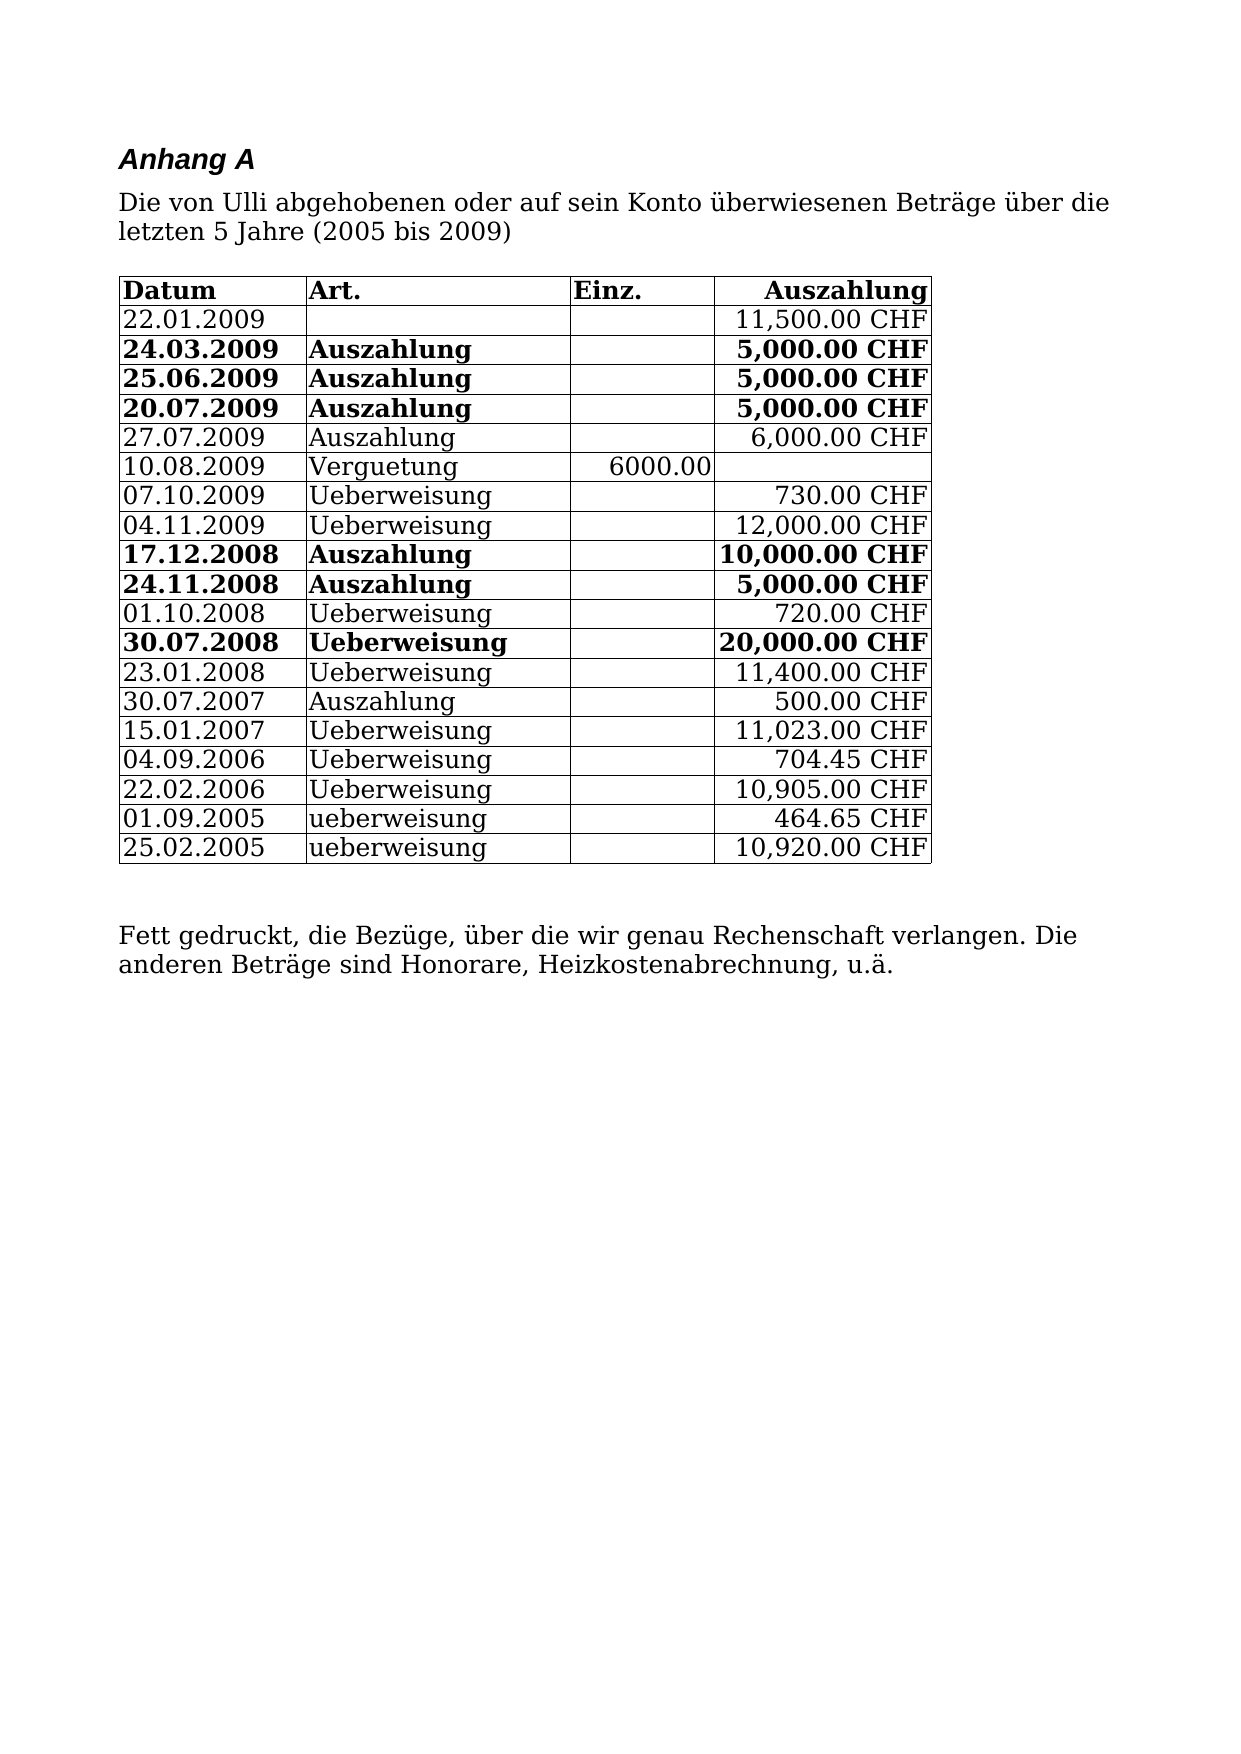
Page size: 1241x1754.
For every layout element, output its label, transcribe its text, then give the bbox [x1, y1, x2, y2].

table_header Datum [120, 277, 306, 305]
table_cell 25.02.2005 [120, 834, 306, 863]
table_cell ueberweisung [307, 805, 570, 833]
table_cell 04.11.2009 [120, 512, 306, 540]
table_cell 01.10.2008 [120, 600, 306, 628]
table_cell 5,000.00 CHF [715, 365, 931, 393]
table_header Art. [307, 277, 570, 305]
table_cell [571, 834, 714, 863]
table_cell 704.45 CHF [715, 747, 931, 775]
table_cell Auszahlung [307, 688, 570, 716]
text Fett gedruckt, die Bezüge, über die wir genau Rechenschaft verlangen. Die anderen Beträge sind Honorare, Heizkostenabrechnung, u.ä. [118, 921, 1122, 979]
table_cell Ueberweisung [307, 600, 570, 628]
table_cell [571, 659, 714, 687]
table_cell [571, 688, 714, 716]
table_cell [571, 600, 714, 628]
table_cell [571, 365, 714, 393]
table_cell [571, 571, 714, 599]
table_header Einz. [571, 277, 714, 305]
table_cell [715, 453, 931, 481]
table_cell Ueberweisung [307, 776, 570, 804]
table_cell 25.06.2009 [120, 365, 306, 393]
table_cell 01.09.2005 [120, 805, 306, 833]
table_cell ueberweisung [307, 834, 570, 863]
table_cell 24.03.2009 [120, 336, 306, 364]
table_cell 5,000.00 CHF [715, 336, 931, 364]
table_cell [571, 512, 714, 540]
table_cell 464.65 CHF [715, 805, 931, 833]
table_cell [571, 424, 714, 452]
table_cell [571, 395, 714, 423]
table_cell Auszahlung [307, 424, 570, 452]
table_cell [571, 747, 714, 775]
table_cell 5,000.00 CHF [715, 395, 931, 423]
table_cell 10,920.00 CHF [715, 834, 931, 863]
table_cell 24.11.2008 [120, 571, 306, 599]
table_cell [571, 336, 714, 364]
table_cell [307, 306, 570, 334]
table_cell 11,023.00 CHF [715, 717, 931, 746]
table_cell 23.01.2008 [120, 659, 306, 687]
table_cell [571, 482, 714, 511]
table_cell 10,000.00 CHF [715, 541, 931, 569]
table_cell 720.00 CHF [715, 600, 931, 628]
table_cell Ueberweisung [307, 747, 570, 775]
table_cell 20.07.2009 [120, 395, 306, 423]
table_cell Auszahlung [307, 571, 570, 599]
table_cell 10,905.00 CHF [715, 776, 931, 804]
table_cell 04.09.2006 [120, 747, 306, 775]
table_header Auszahlung [715, 277, 931, 305]
table_cell Ueberweisung [307, 512, 570, 540]
table_cell 22.02.2006 [120, 776, 306, 804]
text Die von Ulli abgehobenen oder auf sein Konto überwiesenen Beträge über die letzten 5 Jahre (2005 bis 2009) [118, 188, 1122, 247]
table_cell 30.07.2008 [120, 629, 306, 658]
table_cell 11,500.00 CHF [715, 306, 931, 334]
table_cell Auszahlung [307, 365, 570, 393]
table_cell 500.00 CHF [715, 688, 931, 716]
table_cell 22.01.2009 [120, 306, 306, 334]
table_cell 6000.00 [571, 453, 714, 481]
table_cell Ueberweisung [307, 482, 570, 511]
table_cell Ueberweisung [307, 659, 570, 687]
table_cell [571, 541, 714, 569]
table_cell 07.10.2009 [120, 482, 306, 511]
table_cell 27.07.2009 [120, 424, 306, 452]
table_cell [571, 717, 714, 746]
table_cell 730.00 CHF [715, 482, 931, 511]
table_cell Auszahlung [307, 336, 570, 364]
table_cell 5,000.00 CHF [715, 571, 931, 599]
table_cell 6,000.00 CHF [715, 424, 931, 452]
table_cell [571, 805, 714, 833]
table_cell Ueberweisung [307, 629, 570, 658]
table_cell [571, 629, 714, 658]
table_cell 20,000.00 CHF [715, 629, 931, 658]
table_cell 12,000.00 CHF [715, 512, 931, 540]
table_cell 30.07.2007 [120, 688, 306, 716]
table_cell Ueberweisung [307, 717, 570, 746]
table_cell Verguetung [307, 453, 570, 481]
table_cell Auszahlung [307, 541, 570, 569]
table_cell [571, 776, 714, 804]
table_cell 10.08.2009 [120, 453, 306, 481]
table_cell Auszahlung [307, 395, 570, 423]
subtitle Anhang A [118, 143, 1122, 176]
table_cell 11,400.00 CHF [715, 659, 931, 687]
table_cell 17.12.2008 [120, 541, 306, 569]
table_cell [571, 306, 714, 334]
table_cell 15.01.2007 [120, 717, 306, 746]
